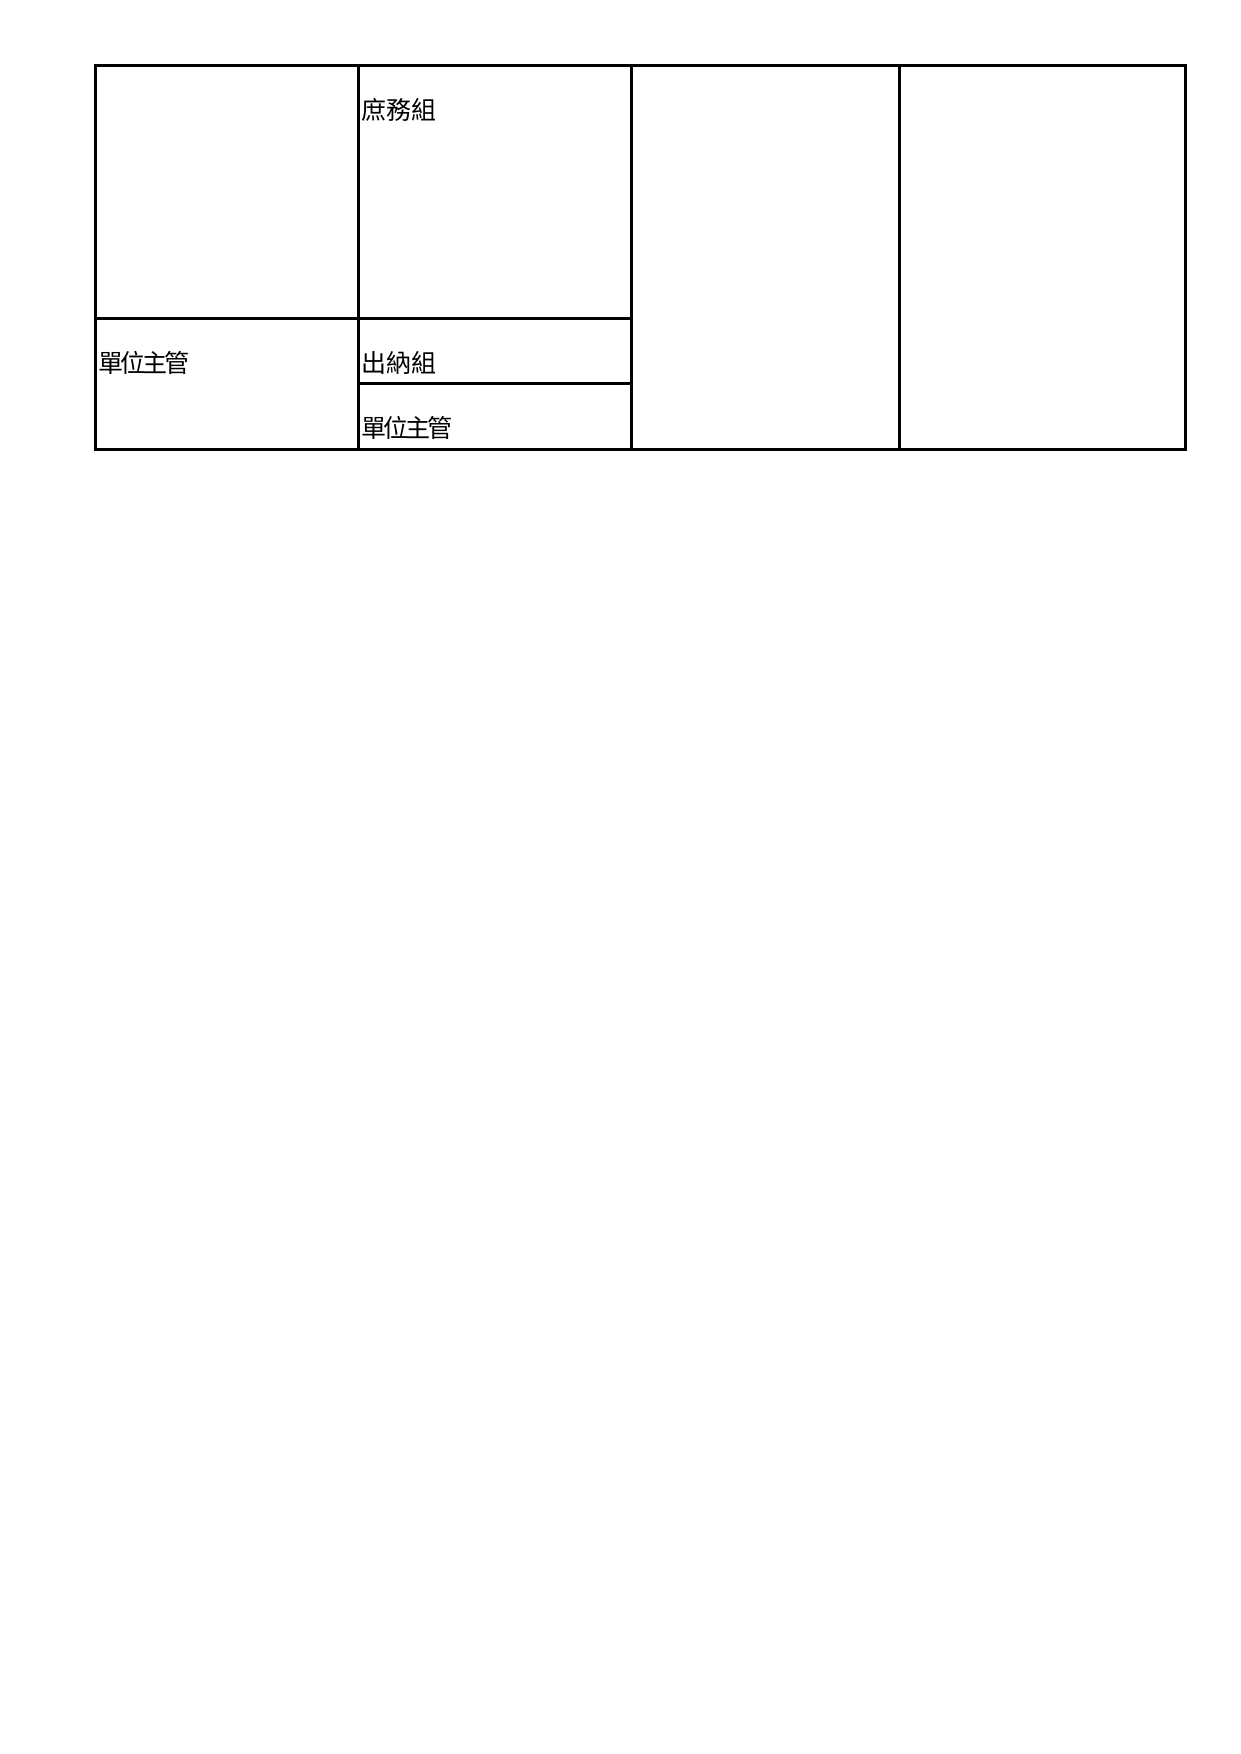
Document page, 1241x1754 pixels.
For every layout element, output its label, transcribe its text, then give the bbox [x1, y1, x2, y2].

table_cell [901, 67, 1184, 448]
table_cell 庶務組 [360, 67, 630, 317]
table_cell 出納組 [360, 320, 630, 382]
table_cell [97, 67, 357, 317]
table_cell [633, 67, 898, 448]
table_cell 單位主管 [97, 320, 357, 448]
table_cell 單位主管 [360, 385, 630, 448]
